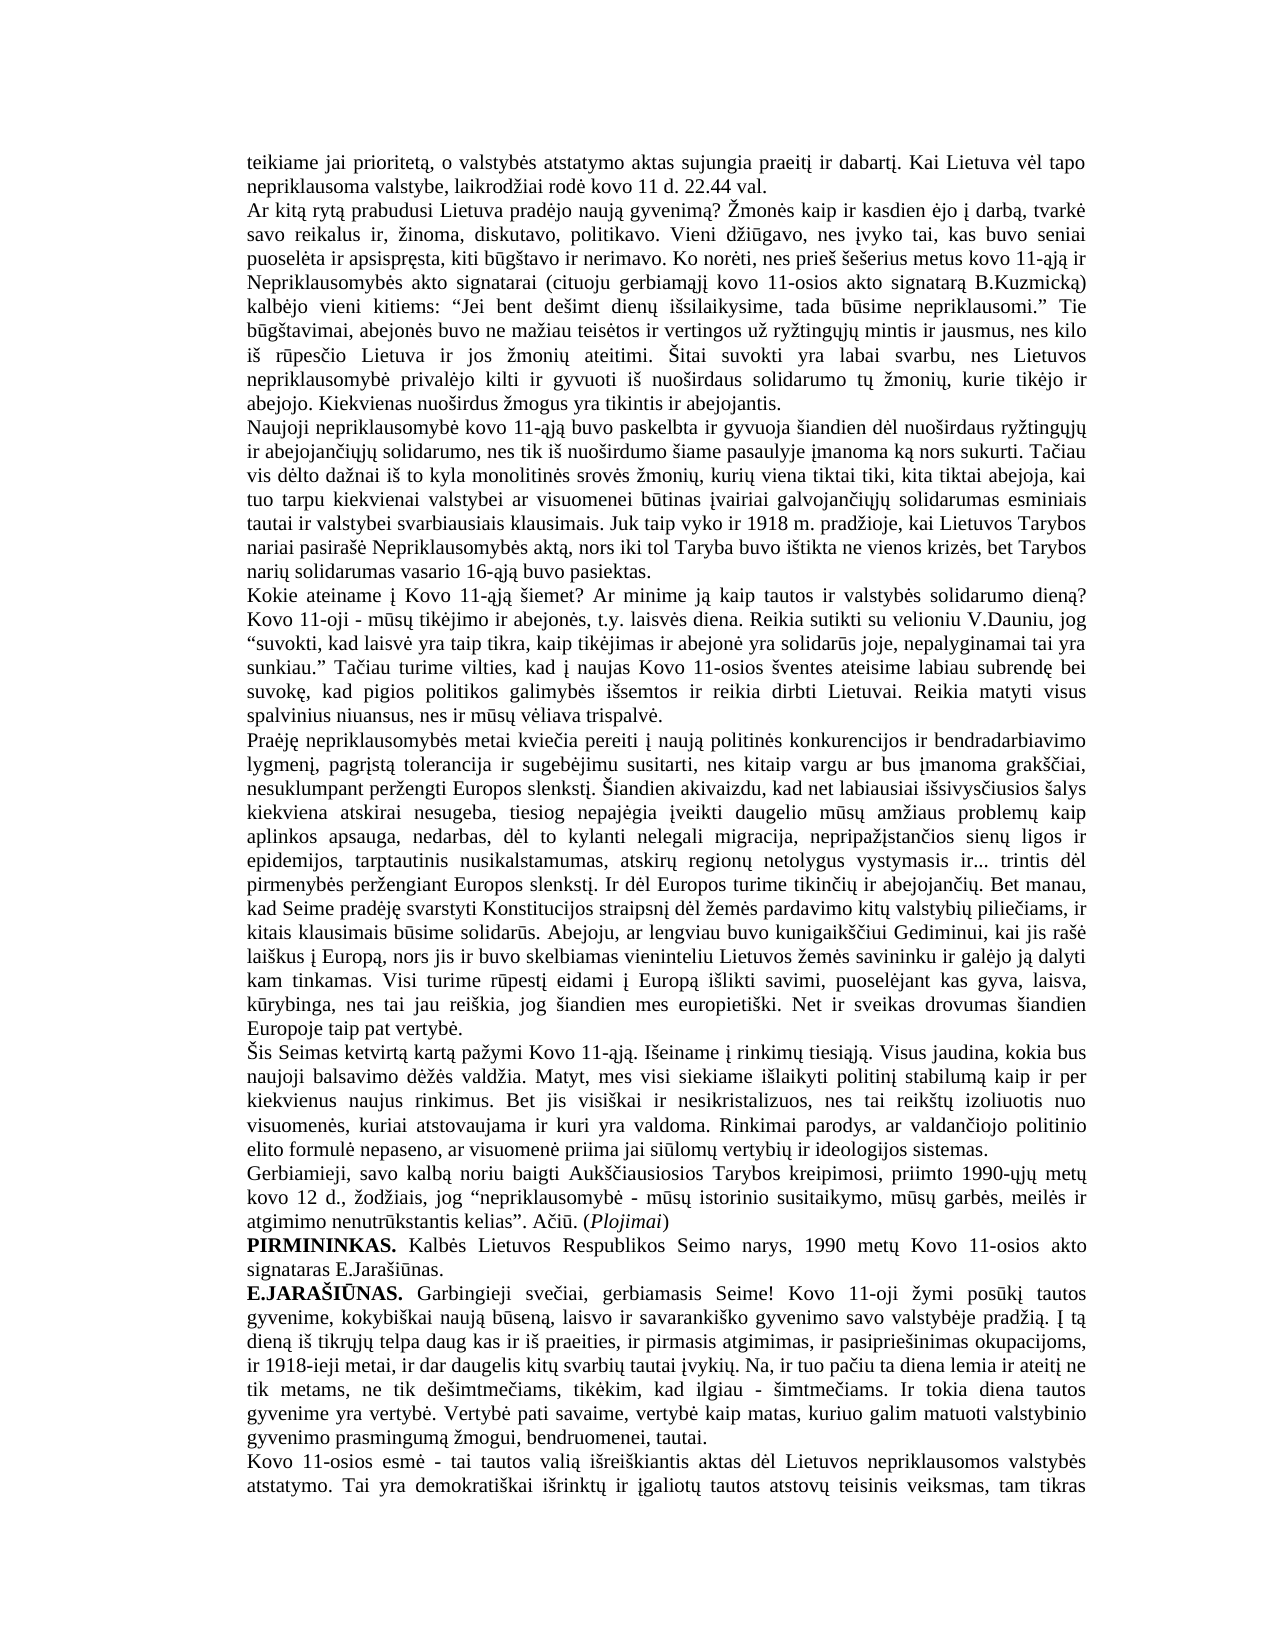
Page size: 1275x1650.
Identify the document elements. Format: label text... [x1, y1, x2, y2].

text Naujoji nepriklausomybė kovo 11-ąją buvo paskelbta ir gyvuoja šiandien dėl nuoširdaus ryžtingųjų ir abejojančiųjų solidarumo, nes tik iš nuoširdumo šiame pasaulyje įmanoma ką nors sukurti. Tačiau vis dėlto dažnai iš to kyla monolitinės srovės žmonių, kurių viena tiktai tiki, kita tiktai abejoja, kai tuo tarpu kiekvienai valstybei ar visuomenei būtinas įvairiai galvojančiųjų solidarumas esminiais tautai ir valstybei svarbiausiais klausimais. Juk taip vyko ir 1918 m. pradžioje, kai Lietuvos Tarybos nariai pasirašė Nepriklausomybės aktą, nors iki tol Taryba buvo ištikta ne vienos krizės, bet Tarybos narių solidarumas vasario 16-ąją buvo pasiektas. [247, 415, 1087, 583]
text Ar kitą rytą prabudusi Lietuva pradėjo naują gyvenimą? Žmonės kaip ir kasdien ėjo į darbą, tvarkė savo reikalus ir, žinoma, diskutavo, politikavo. Vieni džiūgavo, nes įvyko tai, kas buvo seniai puoselėta ir apsispręsta, kiti būgštavo ir nerimavo. Ko norėti, nes prieš šešerius metus kovo 11-ąją ir Nepriklausomybės akto signatarai (cituoju gerbiamąjį kovo 11-osios akto signatarą B.Kuzmicką) kalbėjo vieni kitiems: “Jei bent dešimt dienų išsilaikysime, tada būsime nepriklausomi.” Tie būgštavimai, abejonės buvo ne mažiau teisėtos ir vertingos už ryžtingųjų mintis ir jausmus, nes kilo iš rūpesčio Lietuva ir jos žmonių ateitimi. Šitai suvokti yra labai svarbu, nes Lietuvos nepriklausomybė privalėjo kilti ir gyvuoti iš nuoširdaus solidarumo tų žmonių, kurie tikėjo ir abejojo. Kiekvienas nuoširdus žmogus yra tikintis ir abejojantis. [247, 198, 1087, 415]
text Kovo 11-osios esmė - tai tautos valią išreiškiantis aktas dėl Lietuvos nepriklausomos valstybės atstatymo. Tai yra demokratiškai išrinktų ir įgaliotų tautos atstovų teisinis veiksmas, tam tikras [247, 1449, 1087, 1497]
text Kokie ateiname į Kovo 11-ąją šiemet? Ar minime ją kaip tautos ir valstybės solidarumo dieną? Kovo 11-oji - mūsų tikėjimo ir abejonės, t.y. laisvės diena. Reikia sutikti su velioniu V.Dauniu, jog “suvokti, kad laisvė yra taip tikra, kaip tikėjimas ir abejonė yra solidarūs joje, nepalyginamai tai yra sunkiau.” Tačiau turime vilties, kad į naujas Kovo 11-osios šventes ateisime labiau subrendę bei suvokę, kad pigios politikos galimybės išsemtos ir reikia dirbti Lietuvai. Reikia matyti visus spalvinius niuansus, nes ir mūsų vėliava trispalvė. [247, 583, 1087, 727]
text E.JARAŠIŪNAS. Garbingieji svečiai, gerbiamasis Seime! Kovo 11-oji žymi posūkį tautos gyvenime, kokybiškai naują būseną, laisvo ir savarankiško gyvenimo savo valstybėje pradžią. Į tą dieną iš tikrųjų telpa daug kas ir iš praeities, ir pirmasis atgimimas, ir pasipriešinimas okupacijoms, ir 1918-ieji metai, ir dar daugelis kitų svarbių tautai įvykių. Na, ir tuo pačiu ta diena lemia ir ateitį ne tik metams, ne tik dešimtmečiams, tikėkim, kad ilgiau - šimtmečiams. Ir tokia diena tautos gyvenime yra vertybė. Vertybė pati savaime, vertybė kaip matas, kuriuo galim matuoti valstybinio gyvenimo prasmingumą žmogui, bendruomenei, tautai. [247, 1281, 1087, 1449]
text PIRMININKAS. Kalbės Lietuvos Respublikos Seimo narys, 1990 metų Kovo 11-osios akto signataras E.Jarašiūnas. [247, 1233, 1087, 1281]
text Praėję nepriklausomybės metai kviečia pereiti į naują politinės konkurencijos ir bendradarbiavimo lygmenį, pagrįstą tolerancija ir sugebėjimu susitarti, nes kitaip vargu ar bus įmanoma grakščiai, nesuklumpant peržengti Europos slenkstį. Šiandien akivaizdu, kad net labiausiai išsivysčiusios šalys kiekviena atskirai nesugeba, tiesiog nepajėgia įveikti daugelio mūsų amžiaus problemų kaip aplinkos apsauga, nedarbas, dėl to kylanti nelegali migracija, nepripažįstančios sienų ligos ir epidemijos, tarptautinis nusikalstamumas, atskirų regionų netolygus vystymasis ir... trintis dėl pirmenybės peržengiant Europos slenkstį. Ir dėl Europos turime tikinčių ir abejojančių. Bet manau, kad Seime pradėję svarstyti Konstitucijos straipsnį dėl žemės pardavimo kitų valstybių piliečiams, ir kitais klausimais būsime solidarūs. Abejoju, ar lengviau buvo kunigaikščiui Gediminui, kai jis rašė laiškus į Europą, nors jis ir buvo skelbiamas vieninteliu Lietuvos žemės savininku ir galėjo ją dalyti kam tinkamas. Visi turime rūpestį eidami į Europą išlikti savimi, puoselėjant kas gyva, laisva, kūrybinga, nes tai jau reiškia, jog šiandien mes europietiški. Net ir sveikas drovumas šiandien Europoje taip pat vertybė. [247, 727, 1087, 1040]
text Gerbiamieji, savo kalbą noriu baigti Aukščiausiosios Tarybos kreipimosi, priimto 1990-ųjų metų kovo 12 d., žodžiais, jog “nepriklausomybė - mūsų istorinio susitaikymo, mūsų garbės, meilės ir atgimimo nenutrūkstantis kelias”. Ačiū. (Plojimai) [247, 1161, 1087, 1233]
text Šis Seimas ketvirtą kartą pažymi Kovo 11-ąją. Išeiname į rinkimų tiesiąją. Visus jaudina, kokia bus naujoji balsavimo dėžės valdžia. Matyt, mes visi siekiame išlaikyti politinį stabilumą kaip ir per kiekvienus naujus rinkimus. Bet jis visiškai ir nesikristalizuos, nes tai reikštų izoliuotis nuo visuomenės, kuriai atstovaujama ir kuri yra valdoma. Rinkimai parodys, ar valdančiojo politinio elito formulė nepaseno, ar visuomenė priima jai siūlomų vertybių ir ideologijos sistemas. [247, 1040, 1087, 1161]
text teikiame jai prioritetą, o valstybės atstatymo aktas sujungia praeitį ir dabartį. Kai Lietuva vėl tapo nepriklausoma valstybe, laikrodžiai rodė kovo 11 d. 22.44 val. [247, 150, 1087, 198]
